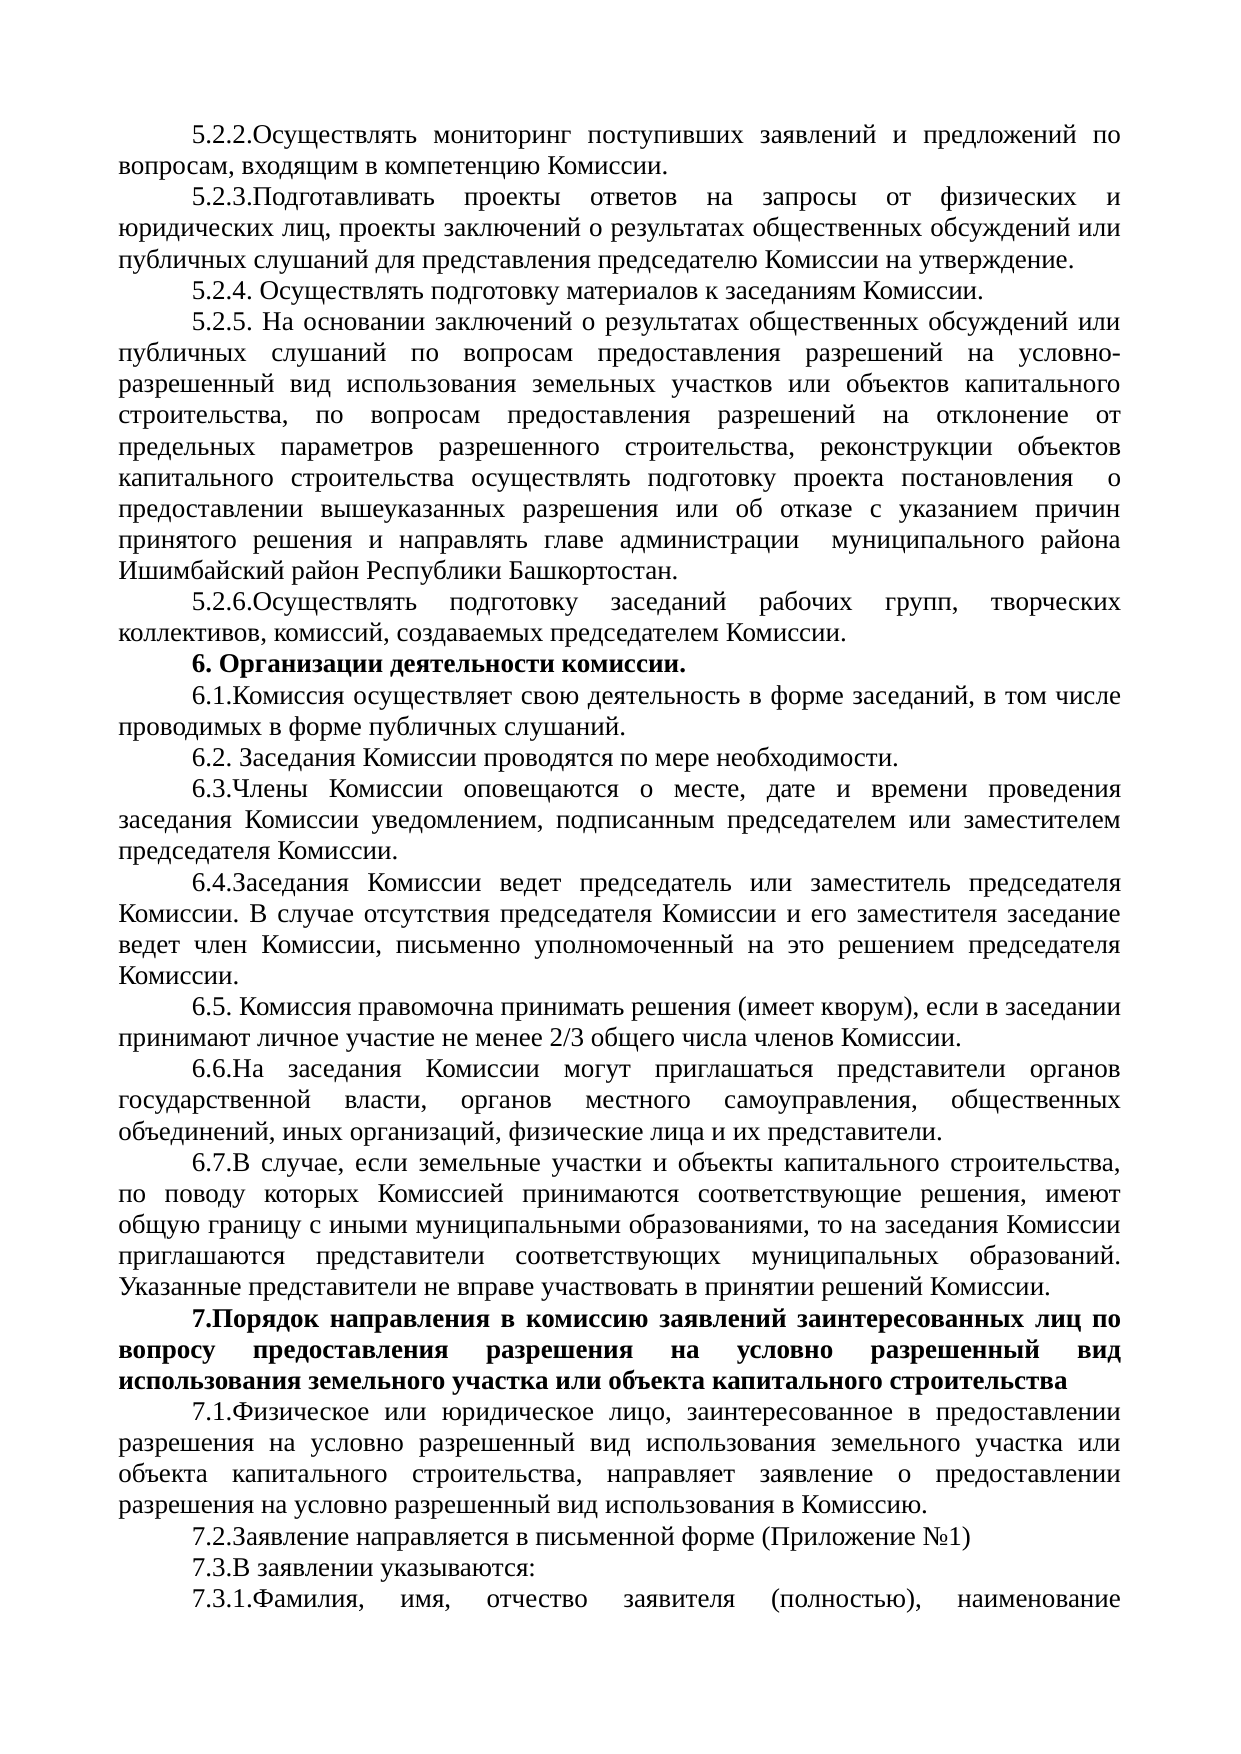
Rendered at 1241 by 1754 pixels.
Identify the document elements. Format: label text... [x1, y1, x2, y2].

text 5.2.4. Осуществлять подготовку материалов к заседаниям Комиссии. [118, 274, 1122, 305]
text 5.2.3.Подготавливать проекты ответов на запросы от физических и юридических лиц, проекты заключений о результатах общественных обсуждений или публичных слушаний для представления председателю Комиссии на утверждение. [118, 180, 1122, 274]
text 6.4.Заседания Комиссии ведет председатель или заместитель председателя Комиссии. В случае отсутствия председателя Комиссии и его заместителя заседание ведет член Комиссии, письменно уполномоченный на это решением председателя Комиссии. [118, 866, 1122, 990]
text 5.2.2.Осуществлять мониторинг поступивших заявлений и предложений по вопросам, входящим в компетенцию Комиссии. [118, 118, 1122, 180]
text 6.7.В случае, если земельные участки и объекты капитального строительства, по поводу которых Комиссией принимаются соответствующие решения, имеют общую границу с иными муниципальными образованиями, то на заседания Комиссии приглашаются представители соответствующих муниципальных образований. Указанные представители не вправе участвовать в принятии решений Комиссии. [118, 1146, 1122, 1302]
text 7.3.1.Фамилия, имя, отчество заявителя (полностью), наименование [118, 1582, 1122, 1613]
text 6.6.На заседания Комиссии могут приглашаться представители органов государственной власти, органов местного самоуправления, общественных объединений, иных организаций, физические лица и их представители. [118, 1052, 1122, 1146]
text 6.1.Комиссия осуществляет свою деятельность в форме заседаний, в том числе проводимых в форме публичных слушаний. [118, 679, 1122, 741]
text 5.2.5. На основании заключений о результатах общественных обсуждений или публичных слушаний по вопросам предоставления разрешений на условно-разрешенный вид использования земельных участков или объектов капитального строительства, по вопросам предоставления разрешений на отклонение от предельных параметров разрешенного строительства, реконструкции объектов капитального строительства осуществлять подготовку проекта постановления о предоставлении вышеуказанных разрешения или об отказе с указанием причин принятого решения и направлять главе администрации муниципального района Ишимбайский район Республики Башкортостан. [118, 305, 1122, 585]
text 7.Порядок направления в комиссию заявлений заинтересованных лиц по вопросу предоставления разрешения на условно разрешенный вид использования земельного участка или объекта капитального строительства [118, 1302, 1122, 1395]
text 7.2.Заявление направляется в письменной форме (Приложение №1) [118, 1520, 1122, 1551]
text 5.2.6.Осуществлять подготовку заседаний рабочих групп, творческих коллективов, комиссий, создаваемых председателем Комиссии. [118, 585, 1122, 648]
text 6.5. Комиссия правомочна принимать решения (имеет кворум), если в заседании принимают личное участие не менее 2/3 общего числа членов Комиссии. [118, 990, 1122, 1052]
text 6.2. Заседания Комиссии проводятся по мере необходимости. [118, 741, 1122, 772]
text 7.1.Физическое или юридическое лицо, заинтересованное в предоставлении разрешения на условно разрешенный вид использования земельного участка или объекта капитального строительства, направляет заявление о предоставлении разрешения на условно разрешенный вид использования в Комиссию. [118, 1395, 1122, 1520]
text 6.3.Члены Комиссии оповещаются о месте, дате и времени проведения заседания Комиссии уведомлением, подписанным председателем или заместителем председателя Комиссии. [118, 772, 1122, 866]
text 7.3.В заявлении указываются: [118, 1551, 1122, 1582]
text 6. Организации деятельности комиссии. [118, 648, 1122, 679]
